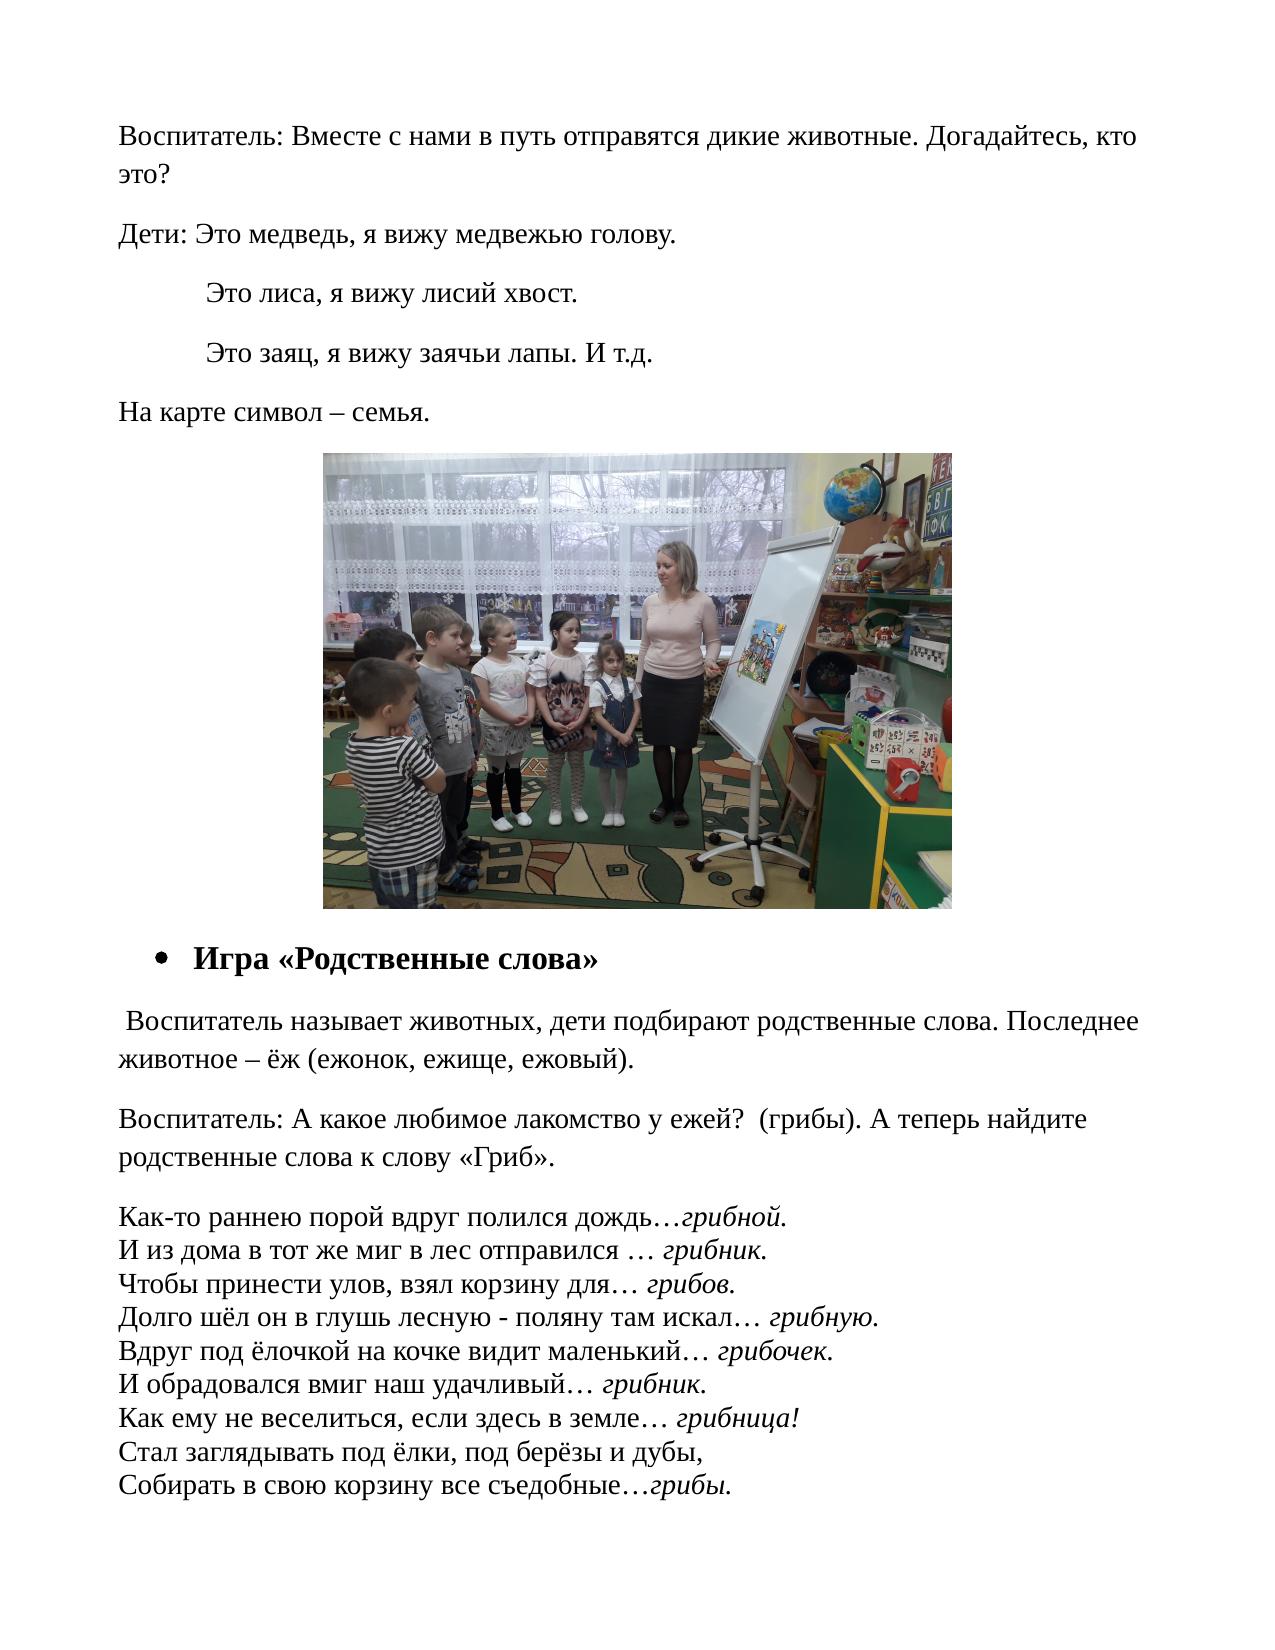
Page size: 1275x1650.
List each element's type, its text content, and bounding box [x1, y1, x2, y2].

text Воспитатель называет животных, дети подбирают родственные слова. Последнее животное – ёж (ежонок, ежище, ежовый). [118, 1003, 1157, 1075]
text Это лиса, я вижу лисий хвост. [118, 275, 1157, 309]
list Игра «Родственные слова» [156, 938, 1157, 977]
text Долго шёл он в глушь лесную - поляну там искал… грибную. [118, 1299, 1157, 1333]
text Чтобы принести улов, взял корзину для… грибов. [118, 1266, 1157, 1299]
picture [323, 453, 952, 909]
text Как ему не веселиться, если здесь в земле… грибница! [118, 1400, 1157, 1434]
text Это заяц, я вижу заячьи лапы. И т.д. [118, 335, 1157, 368]
text Собирать в свою корзину все съедобные…грибы. [118, 1467, 1157, 1501]
text И обрадовался вмиг наш удачливый… грибник. [118, 1367, 1157, 1400]
text На карте символ – семья. [118, 394, 1157, 428]
text Воспитатель: Вместе с нами в путь отправятся дикие животные. Догадайтесь, кто это? [118, 118, 1157, 190]
text Как-то раннею порой вдруг полился дождь…грибной. [118, 1199, 1157, 1232]
text Дети: Это медведь, я вижу медвежью голову. [118, 216, 1157, 249]
text И из дома в тот же миг в лес отправился … грибник. [118, 1232, 1157, 1266]
text Воспитатель: А какое любимое лакомство у ежей? (грибы). А теперь найдите родственные слова к слову «Гриб». [118, 1101, 1157, 1173]
text Вдруг под ёлочкой на кочке видит маленький… грибочек. [118, 1333, 1157, 1367]
text Стал заглядывать под ёлки, под берёзы и дубы, [118, 1434, 1157, 1467]
